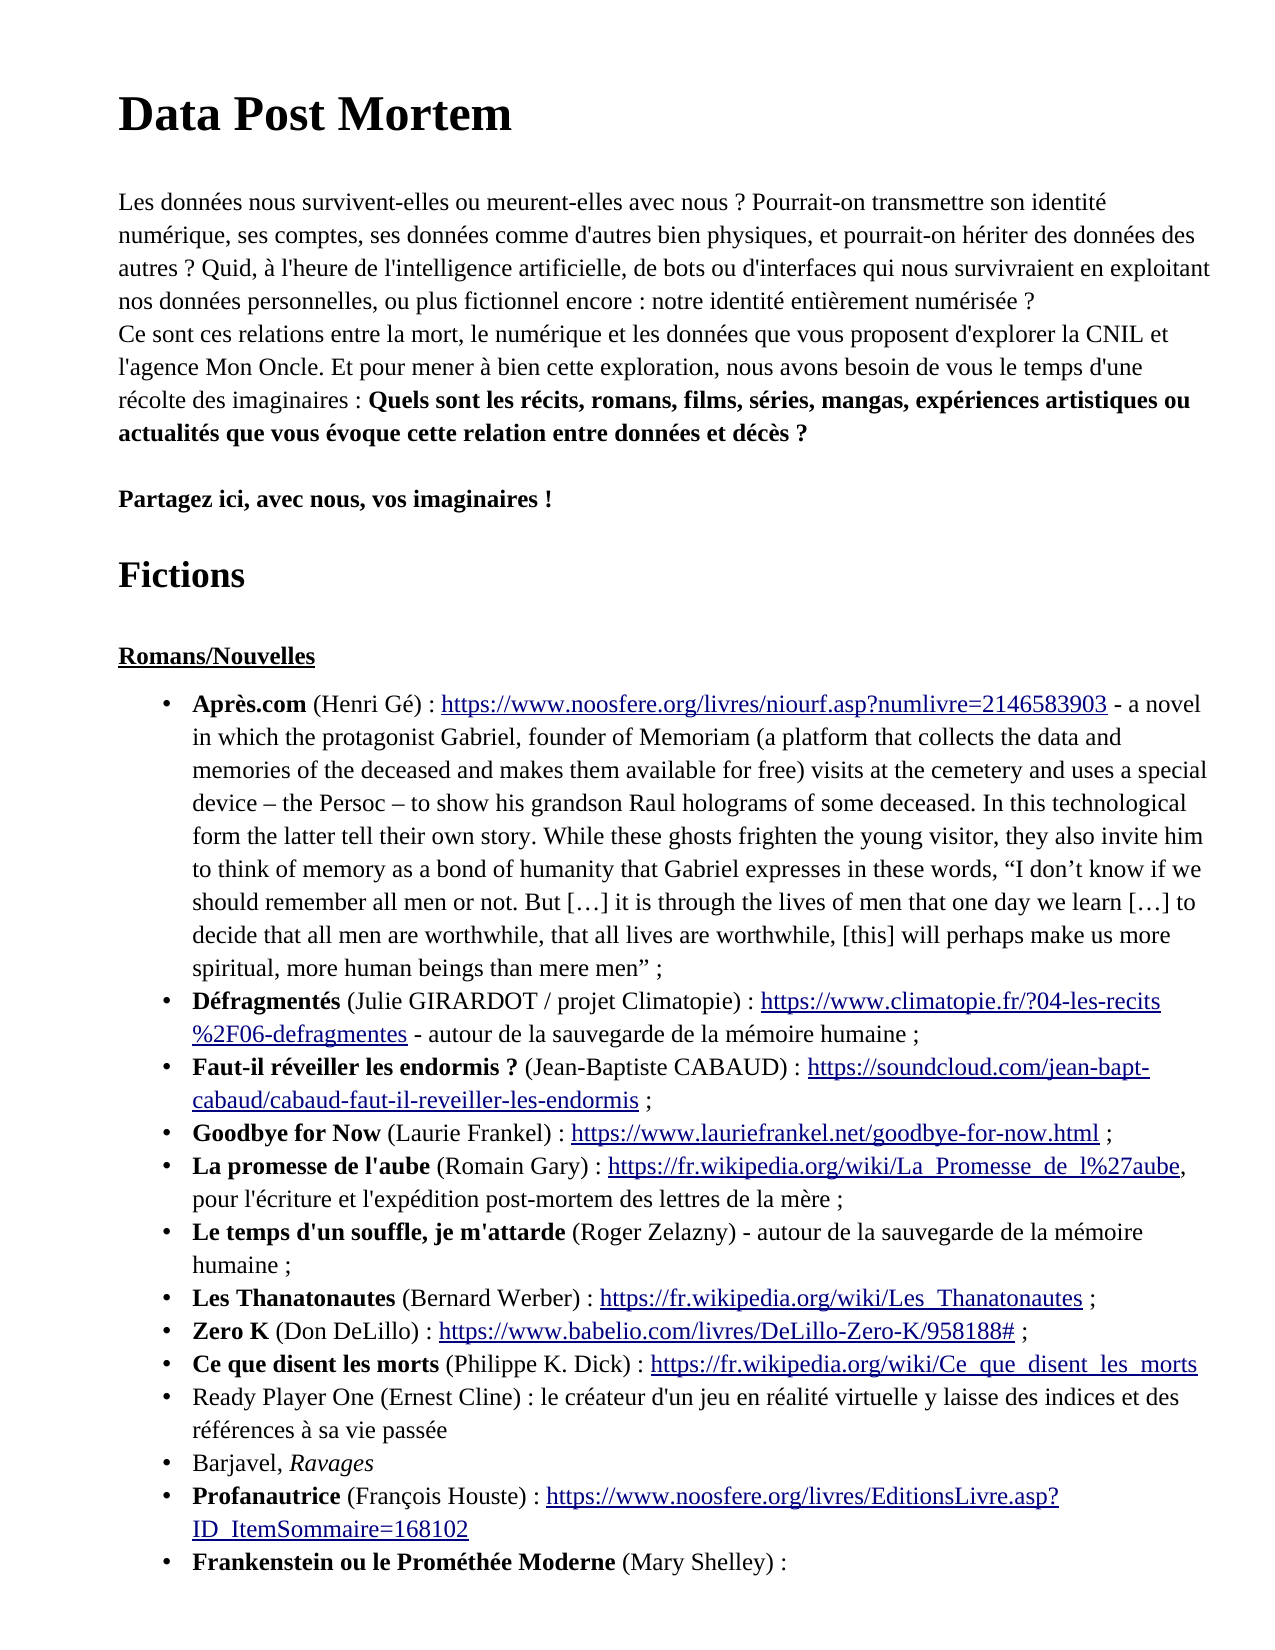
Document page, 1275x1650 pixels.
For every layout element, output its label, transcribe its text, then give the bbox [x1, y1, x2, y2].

list Le temps d'un souffle, je m'attarde (Roger Zelazny) - autour de la sauvegarde de la mémoire humaine ; [162, 1217, 1216, 1279]
text Romans/Nouvelles [118, 608, 1216, 670]
list Frankenstein ou le Prométhée Moderne (Mary Shelley) : [162, 1547, 1216, 1576]
list La promesse de l'aube (Romain Gary) : https://fr.wikipedia.org/wiki/La_Promesse_de_l%27aube, pour l'écriture et l'expédition post-mortem des lettres de la mère ; [162, 1151, 1216, 1213]
list Goodbye for Now (Laurie Frankel) : https://www.lauriefrankel.net/goodbye-for-now.html ; [162, 1118, 1216, 1147]
list Ready Player One (Ernest Cline) : le créateur d'un jeu en réalité virtuelle y laisse des indices et des références à sa vie passée [162, 1382, 1216, 1444]
text Les données nous survivent-elles ou meurent-elles avec nous ? Pourrait-on transmettre son identité numérique, ses comptes, ses données comme d'autres bien physiques, et pourrait-on hériter des données des autres ? Quid, à l'heure de l'intelligence artificielle, de bots ou d'interfaces qui nous survivraient en exploitant nos données personnelles, ou plus fictionnel encore : notre identité entièrement numérisée ? Ce sont ces relations entre la mort, le numérique et les données que vous proposent d'explorer la CNIL et l'agence Mon Oncle. Et pour mener à bien cette exploration, nous avons besoin de vous le temps d'une récolte des imaginaires : Quels sont les récits, romans, films, séries, mangas, expériences artistiques ou actualités que vous évoque cette relation entre données et décès ? Partagez ici, avec nous, vos imaginaires ! [118, 154, 1216, 513]
list Faut-il réveiller les endormis ? (Jean-Baptiste CABAUD) : https://soundcloud.com/jean-bapt-cabaud/cabaud-faut-il-reveiller-les-endormis ; [162, 1052, 1216, 1114]
subtitle Data Post Mortem [118, 84, 1216, 142]
list Profanautrice (François Houste) : https://www.noosfere.org/livres/EditionsLivre.asp?ID_ItemSommaire=168102 [162, 1481, 1216, 1543]
list Barjavel, Ravages [162, 1448, 1216, 1477]
list Zero K (Don DeLillo) : https://www.babelio.com/livres/DeLillo-Zero-K/958188# ; [162, 1316, 1216, 1345]
subtitle Fictions [118, 553, 1216, 596]
list Défragmentés (Julie GIRARDOT / projet Climatopie) : https://www.climatopie.fr/?04-les-recits%2F06-defragmentes - autour de la sauvegarde de la mémoire humaine ; [162, 986, 1216, 1048]
list Ce que disent les morts (Philippe K. Dick) : https://fr.wikipedia.org/wiki/Ce_que_disent_les_morts [162, 1349, 1216, 1378]
list Les Thanatonautes (Bernard Werber) : https://fr.wikipedia.org/wiki/Les_Thanatonautes ; [162, 1283, 1216, 1312]
list Après.com (Henri Gé) : https://www.noosfere.org/livres/niourf.asp?numlivre=2146583903 - a novel in which the protagonist Gabriel, founder of Memoriam (a platform that collects the data and memories of the deceased and makes them available for free) visits at the cemetery and uses a special device – the Persoc – to show his grandson Raul holograms of some deceased. In this technological form the latter tell their own story. While these ghosts frighten the young visitor, they also invite him to think of memory as a bond of humanity that Gabriel expresses in these words, “I don’t know if we should remember all men or not. But […] it is through the lives of men that one day we learn […] to decide that all men are worthwhile, that all lives are worthwhile, [this] will perhaps make us more spiritual, more human beings than mere men” ; [162, 689, 1216, 982]
